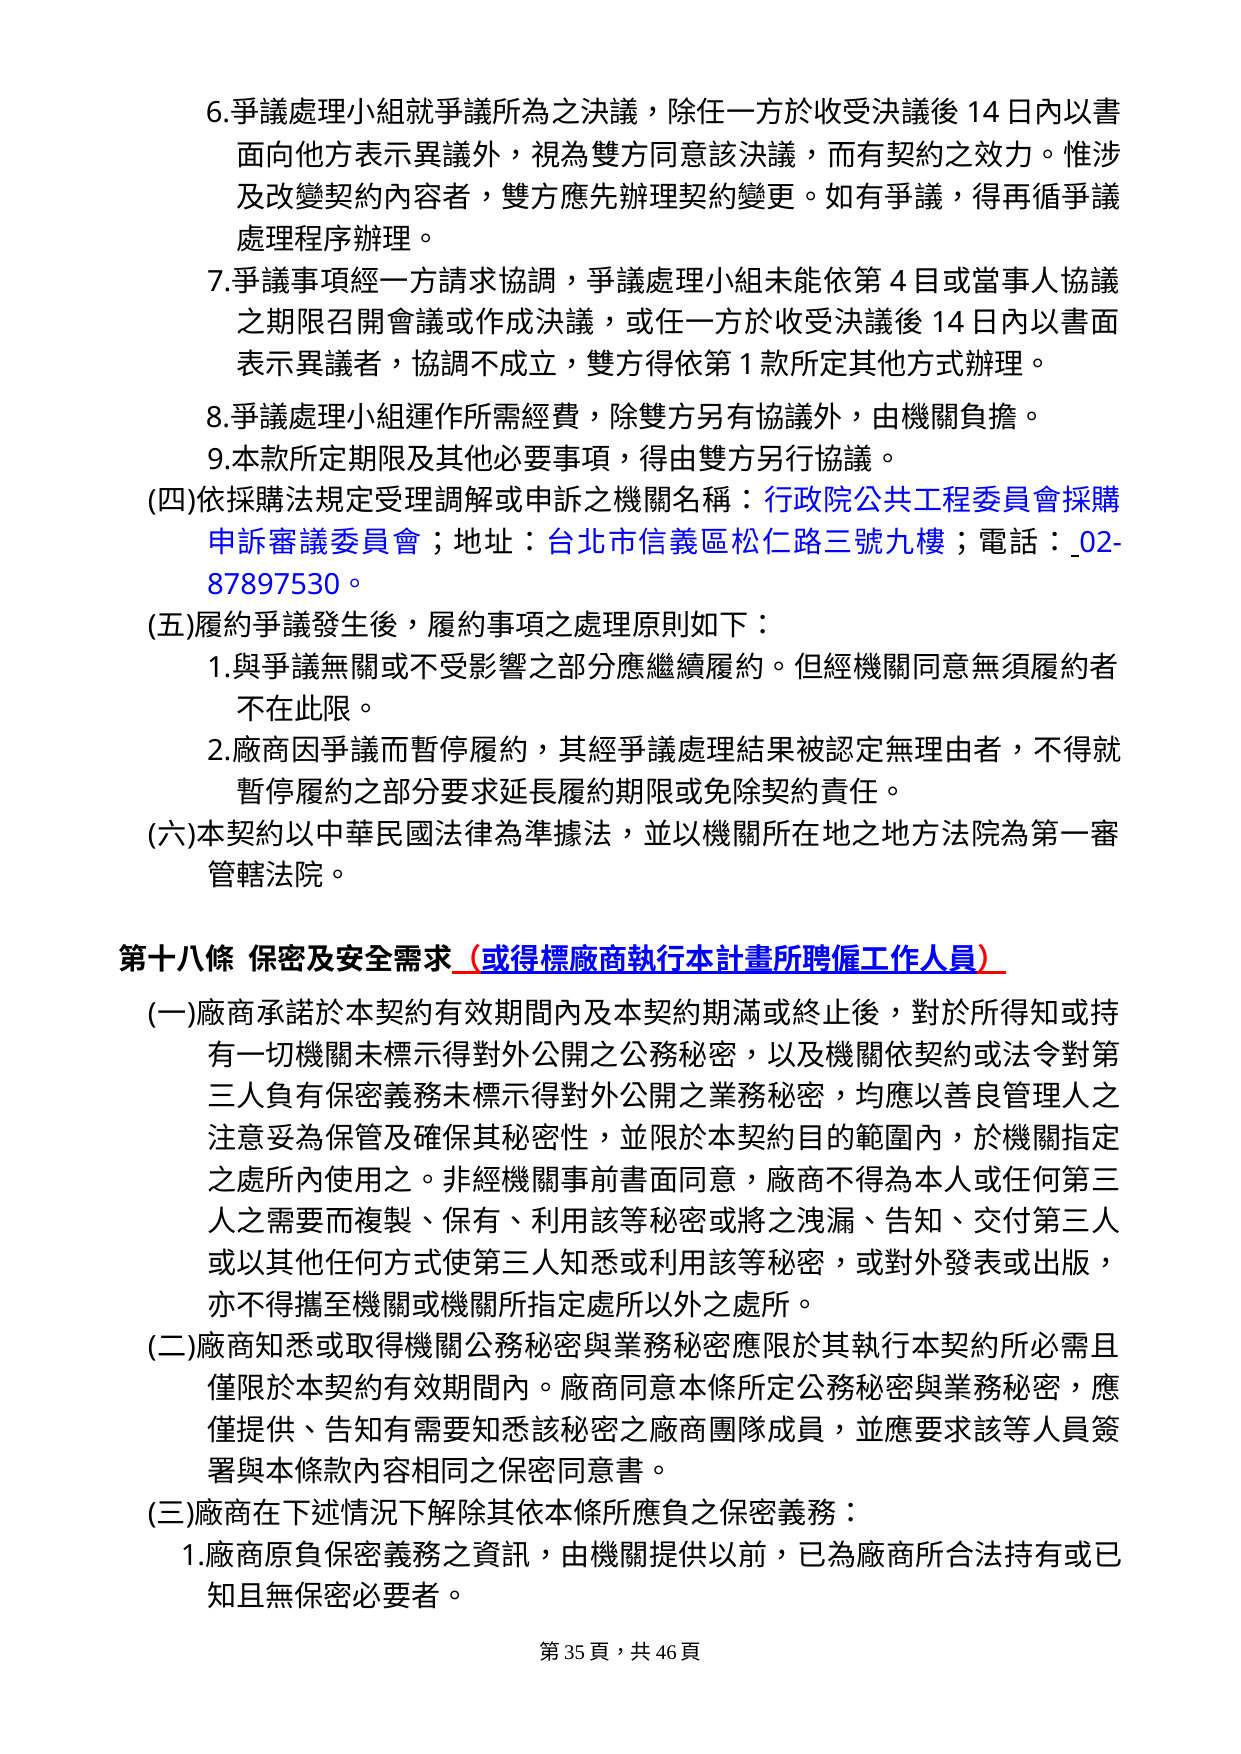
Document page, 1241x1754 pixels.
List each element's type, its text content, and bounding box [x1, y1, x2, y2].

text 8.爭議處理小組運作所需經費，除雙方另有協議外，由機關負擔。 [206, 393, 1122, 436]
text (一)廠商承諾於本契約有效期間內及本契約期滿或終止後，對於所得知或持有一切機關未標示得對外公開之公務秘密，以及機關依契約或法令對第三人負有保密義務未標示得對外公開之業務秘密，均應以善良管理人之注意妥為保管及確保其秘密性，並限於本契約目的範圍內，於機關指定之處所內使用之。非經機關事前書面同意，廠商不得為本人或任何第三人之需要而複製、保有、利用該等秘密或將之洩漏、告知、交付第三人或以其他任何方式使第三人知悉或利用該等秘密，或對外發表或出版，亦不得攜至機關或機關所指定處所以外之處所。 [148, 990, 1122, 1323]
text 7.爭議事項經一方請求協調，爭議處理小組未能依第4目或當事人協議之期限召開會議或作成決議，或任一方於收受決議後14日內以書面表示異議者，協調不成立，雙方得依第1款所定其他方式辦理。 [207, 258, 1119, 383]
text 6.爭議處理小組就爭議所為之決議，除任一方於收受決議後14日內以書面向他方表示異議外，視為雙方同意該決議，而有契約之效力。惟涉及改變契約內容者，雙方應先辦理契約變更。如有爭議，得再循爭議處理程序辦理。 [206, 89, 1122, 258]
text (五)履約爭議發生後，履約事項之處理原則如下： [148, 602, 1122, 644]
text (二)廠商知悉或取得機關公務秘密與業務秘密應限於其執行本契約所必需且僅限於本契約有效期間內。廠商同意本條所定公務秘密與業務秘密，應僅提供、告知有需要知悉該秘密之廠商團隊成員，並應要求該等人員簽署與本條款內容相同之保密同意書。 [148, 1323, 1122, 1490]
text 第十八條 保密及安全需求（或得標廠商執行本計畫所聘僱工作人員） [118, 936, 1122, 977]
text (三)廠商在下述情況下解除其依本條所應負之保密義務： [148, 1490, 1122, 1532]
text 1.廠商原負保密義務之資訊，由機關提供以前，已為廠商所合法持有或已知且無保密必要者。 [181, 1532, 1122, 1615]
text (四)依採購法規定受理調解或申訴之機關名稱：行政院公共工程委員會採購申訴審議委員會；地址：台北市信義區松仁路三號九樓；電話： 02-87897530。 [148, 477, 1122, 602]
text (六)本契約以中華民國法律為準據法，並以機關所在地之地方法院為第一審管轄法院。 [148, 811, 1122, 894]
text 9.本款所定期限及其他必要事項，得由雙方另行協議。 [207, 436, 1119, 477]
text 1.與爭議無關或不受影響之部分應繼續履約。但經機關同意無須履約者不在此限。 [207, 644, 1122, 727]
text 2.廠商因爭議而暫停履約，其經爭議處理結果被認定無理由者，不得就暫停履約之部分要求延長履約期限或免除契約責任。 [207, 727, 1122, 811]
